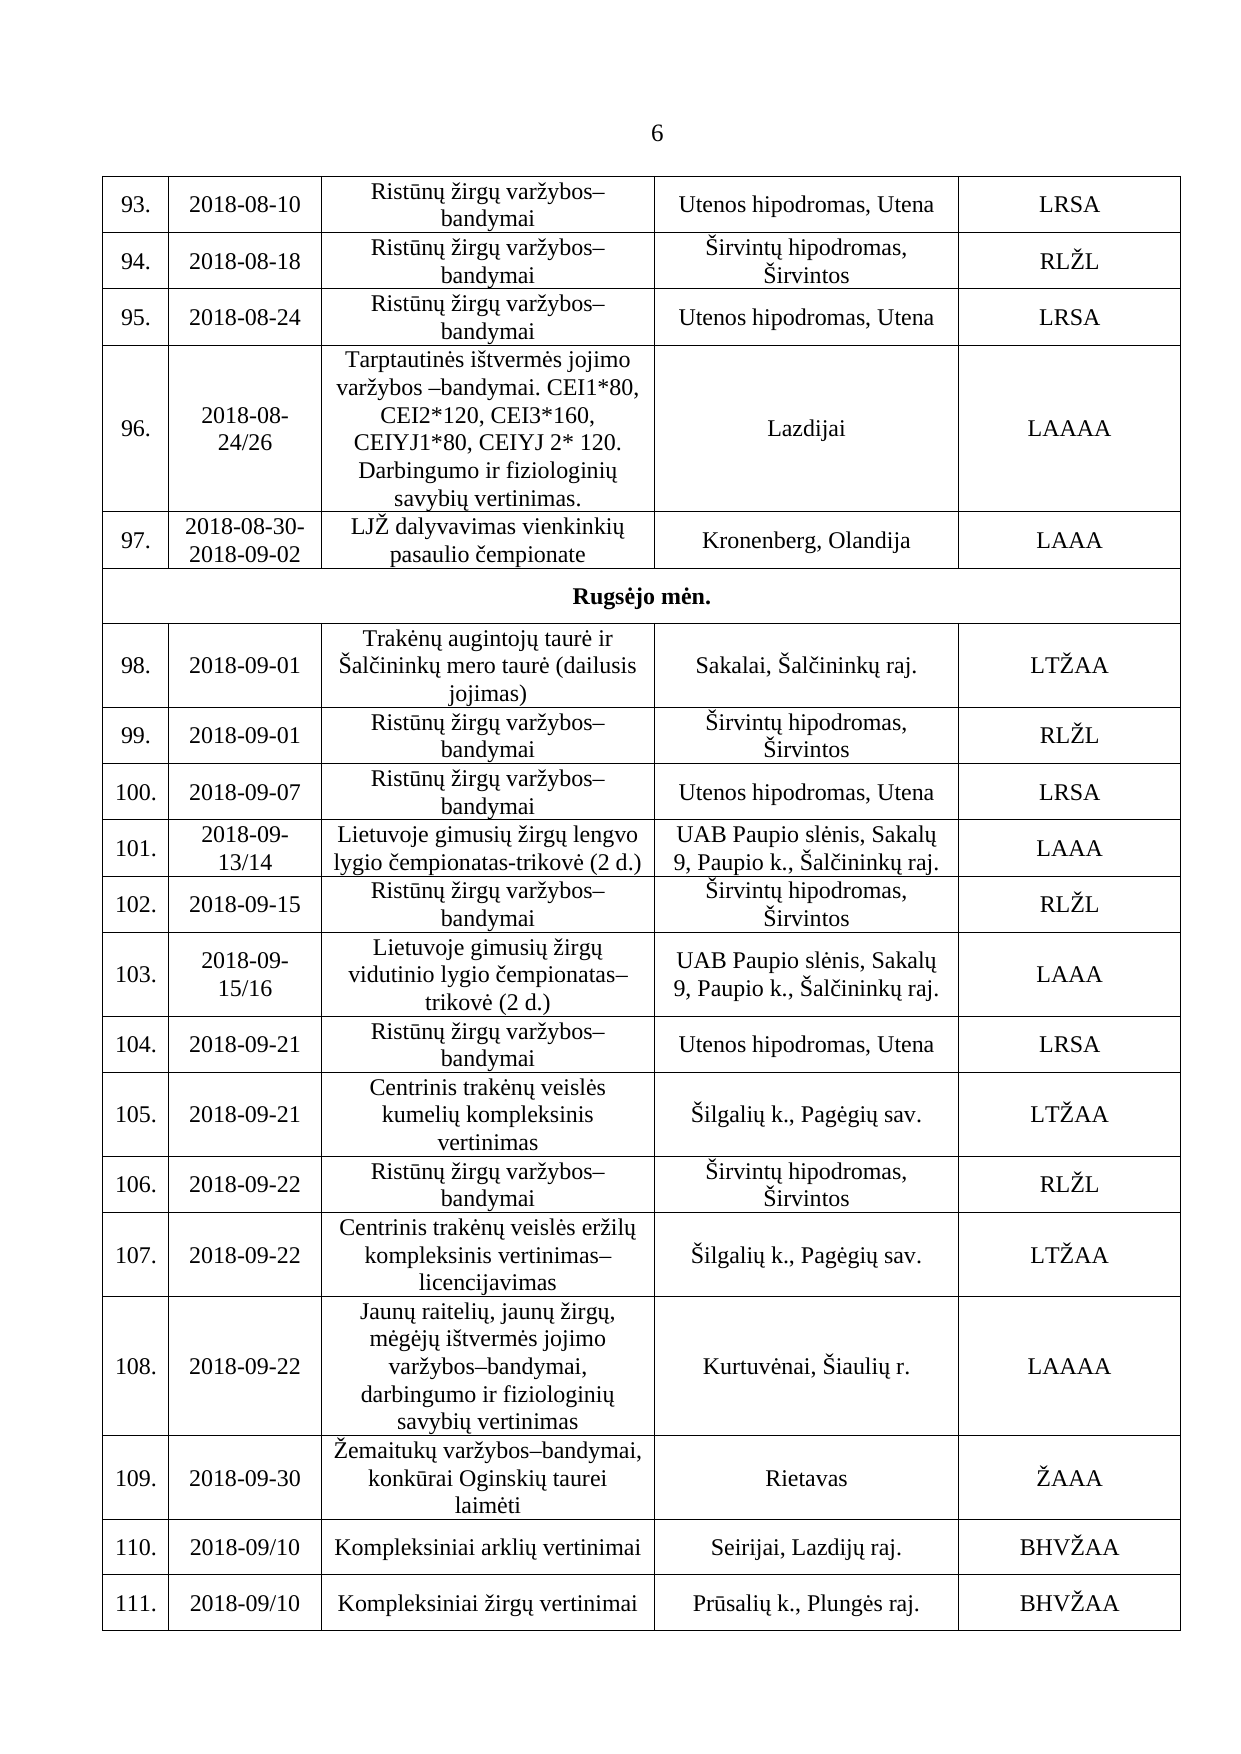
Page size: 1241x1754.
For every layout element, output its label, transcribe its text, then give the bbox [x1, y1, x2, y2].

table_cell [1181, 707, 1240, 763]
table_cell BHVŽAA [959, 1520, 1180, 1574]
table_cell Utenos hipodromas, Utena [655, 764, 958, 819]
table_cell Sakalai, Šalčininkų raj. [655, 624, 958, 707]
table_cell Ristūnų žirgų varžybos–bandymai [322, 289, 654, 344]
table_cell [1181, 763, 1240, 819]
table_cell 2018-09-13/14 [169, 820, 321, 876]
table_cell Utenos hipodromas, Utena [655, 177, 958, 232]
table_cell Lazdijai [655, 346, 958, 511]
table_cell Lietuvoje gimusių žirgų lengvo lygio čempionatas-trikovė (2 d.) [322, 820, 654, 876]
table_cell LAAAA [959, 346, 1180, 511]
table_cell Širvintų hipodromas, Širvintos [655, 708, 958, 763]
table_cell 97. [103, 512, 168, 567]
table_cell Seirijai, Lazdijų raj. [655, 1520, 958, 1574]
table_cell 2018-09-22 [169, 1297, 321, 1435]
table_cell Ristūnų žirgų varžybos–bandymai [322, 877, 654, 932]
table_cell LRSA [959, 177, 1180, 232]
table_cell Centrinis trakėnų veislės kumelių kompleksinis vertinimas [322, 1073, 654, 1156]
table_cell RLŽL [959, 708, 1180, 763]
table_cell [1181, 623, 1240, 707]
table_cell 2018-09-01 [169, 708, 321, 763]
table_cell 2018-09-21 [169, 1073, 321, 1156]
table_cell Kurtuvėnai, Šiaulių r. [655, 1297, 958, 1435]
table_cell ŽAAA [959, 1436, 1180, 1519]
table_cell 2018-08-30-2018-09-02 [169, 512, 321, 567]
table_cell RLŽL [959, 877, 1180, 932]
table_cell 101. [103, 820, 168, 876]
table_cell Kompleksiniai žirgų vertinimai [322, 1575, 654, 1630]
table_cell 2018-09-07 [169, 764, 321, 819]
table_cell [1181, 345, 1240, 511]
table_cell Utenos hipodromas, Utena [655, 289, 958, 344]
table_cell LAAA [959, 512, 1180, 567]
table_cell Ristūnų žirgų varžybos–bandymai [322, 764, 654, 819]
table_cell 93. [103, 177, 168, 232]
table_cell [1181, 1072, 1240, 1156]
table_cell Kompleksiniai arklių vertinimai [322, 1520, 654, 1574]
table_cell Žemaitukų varžybos–bandymai, konkūrai Oginskių taurei laimėti [322, 1436, 654, 1519]
table_cell 105. [103, 1073, 168, 1156]
table_cell LJŽ dalyvavimas vienkinkių pasaulio čempionate [322, 512, 654, 567]
table_cell LRSA [959, 289, 1180, 344]
table_cell [1181, 1574, 1240, 1630]
table_cell 2018-08-24 [169, 289, 321, 344]
table_cell UAB Paupio slėnis, Sakalų 9, Paupio k., Šalčininkų raj. [655, 820, 958, 876]
table_cell 98. [103, 624, 168, 707]
table_cell LAAA [959, 820, 1180, 876]
table_cell LTŽAA [959, 624, 1180, 707]
table_cell 102. [103, 877, 168, 932]
table_cell 2018-09-22 [169, 1157, 321, 1212]
table_cell 95. [103, 289, 168, 344]
table_cell 2018-09/10 [169, 1520, 321, 1574]
table_cell 111. [103, 1575, 168, 1630]
table_cell 2018-09-22 [169, 1213, 321, 1296]
table_cell 108. [103, 1297, 168, 1435]
table_cell 110. [103, 1520, 168, 1574]
table_cell Ristūnų žirgų varžybos–bandymai [322, 1157, 654, 1212]
table_cell [1181, 1156, 1240, 1212]
table_cell Širvintų hipodromas, Širvintos [655, 233, 958, 288]
table_cell [1181, 932, 1240, 1016]
table_cell [1181, 1016, 1240, 1072]
table_cell Šilgalių k., Pagėgių sav. [655, 1073, 958, 1156]
table_cell [1181, 288, 1240, 344]
table_cell Trakėnų augintojų taurė ir Šalčininkų mero taurė (dailusis jojimas) [322, 624, 654, 707]
table_cell 2018-09-30 [169, 1436, 321, 1519]
table_cell 2018-08-24/26 [169, 346, 321, 511]
table_cell 2018-08-18 [169, 233, 321, 288]
table_cell [1181, 819, 1240, 876]
table_cell Prūsalių k., Plungės raj. [655, 1575, 958, 1630]
table_cell 106. [103, 1157, 168, 1212]
table_cell [1181, 176, 1240, 232]
table_cell LTŽAA [959, 1213, 1180, 1296]
table_cell Šilgalių k., Pagėgių sav. [655, 1213, 958, 1296]
table_cell [1181, 1296, 1240, 1435]
table_cell Ristūnų žirgų varžybos–bandymai [322, 708, 654, 763]
table_cell 107. [103, 1213, 168, 1296]
table_cell LAAA [959, 933, 1180, 1016]
table_cell Ristūnų žirgų varžybos–bandymai [322, 1017, 654, 1072]
table_cell [1181, 511, 1240, 567]
table_cell LAAAA [959, 1297, 1180, 1435]
table_cell Jaunų raitelių, jaunų žirgų, mėgėjų ištvermės jojimo varžybos–bandymai, darbingumo ir fiziologinių savybių vertinimas [322, 1297, 654, 1435]
table_cell LRSA [959, 1017, 1180, 1072]
table_cell 109. [103, 1436, 168, 1519]
table_cell Lietuvoje gimusių žirgų vidutinio lygio čempionatas–trikovė (2 d.) [322, 933, 654, 1016]
table_cell BHVŽAA [959, 1575, 1180, 1630]
table_cell Centrinis trakėnų veislės eržilų kompleksinis vertinimas–licencijavimas [322, 1213, 654, 1296]
table_cell 2018-09/10 [169, 1575, 321, 1630]
table_cell Širvintų hipodromas, Širvintos [655, 877, 958, 932]
table_cell 100. [103, 764, 168, 819]
table_cell [1181, 232, 1240, 288]
table_cell 99. [103, 708, 168, 763]
table_cell 2018-09-15 [169, 877, 321, 932]
table_cell 94. [103, 233, 168, 288]
table_cell Rietavas [655, 1436, 958, 1519]
table_cell 2018-08-10 [169, 177, 321, 232]
table_cell Ristūnų žirgų varžybos–bandymai [322, 177, 654, 232]
table_cell 96. [103, 346, 168, 511]
table_cell [1181, 876, 1240, 932]
table_cell Širvintų hipodromas, Širvintos [655, 1157, 958, 1212]
table_cell [1181, 568, 1240, 623]
table_cell LTŽAA [959, 1073, 1180, 1156]
table_cell Rugsėjo mėn. [103, 569, 1180, 623]
table_cell Tarptautinės ištvermės jojimo varžybos –bandymai. CEI1*80, CEI2*120, CEI3*160, CEIYJ1*80, CEIYJ 2* 120. Darbingumo ir fiziologinių savybių vertinimas. [322, 346, 654, 511]
table_cell UAB Paupio slėnis, Sakalų 9, Paupio k., Šalčininkų raj. [655, 933, 958, 1016]
table_cell RLŽL [959, 233, 1180, 288]
table_cell 2018-09-15/16 [169, 933, 321, 1016]
table_cell 103. [103, 933, 168, 1016]
table_cell Ristūnų žirgų varžybos–bandymai [322, 233, 654, 288]
table_cell LRSA [959, 764, 1180, 819]
table_cell 104. [103, 1017, 168, 1072]
table_cell [1181, 1519, 1240, 1574]
table_cell Utenos hipodromas, Utena [655, 1017, 958, 1072]
table_cell 2018-09-01 [169, 624, 321, 707]
table_cell RLŽL [959, 1157, 1180, 1212]
table_cell [1181, 1435, 1240, 1519]
table_cell Kronenberg, Olandija [655, 512, 958, 567]
table_cell 2018-09-21 [169, 1017, 321, 1072]
table_cell [1181, 1212, 1240, 1296]
